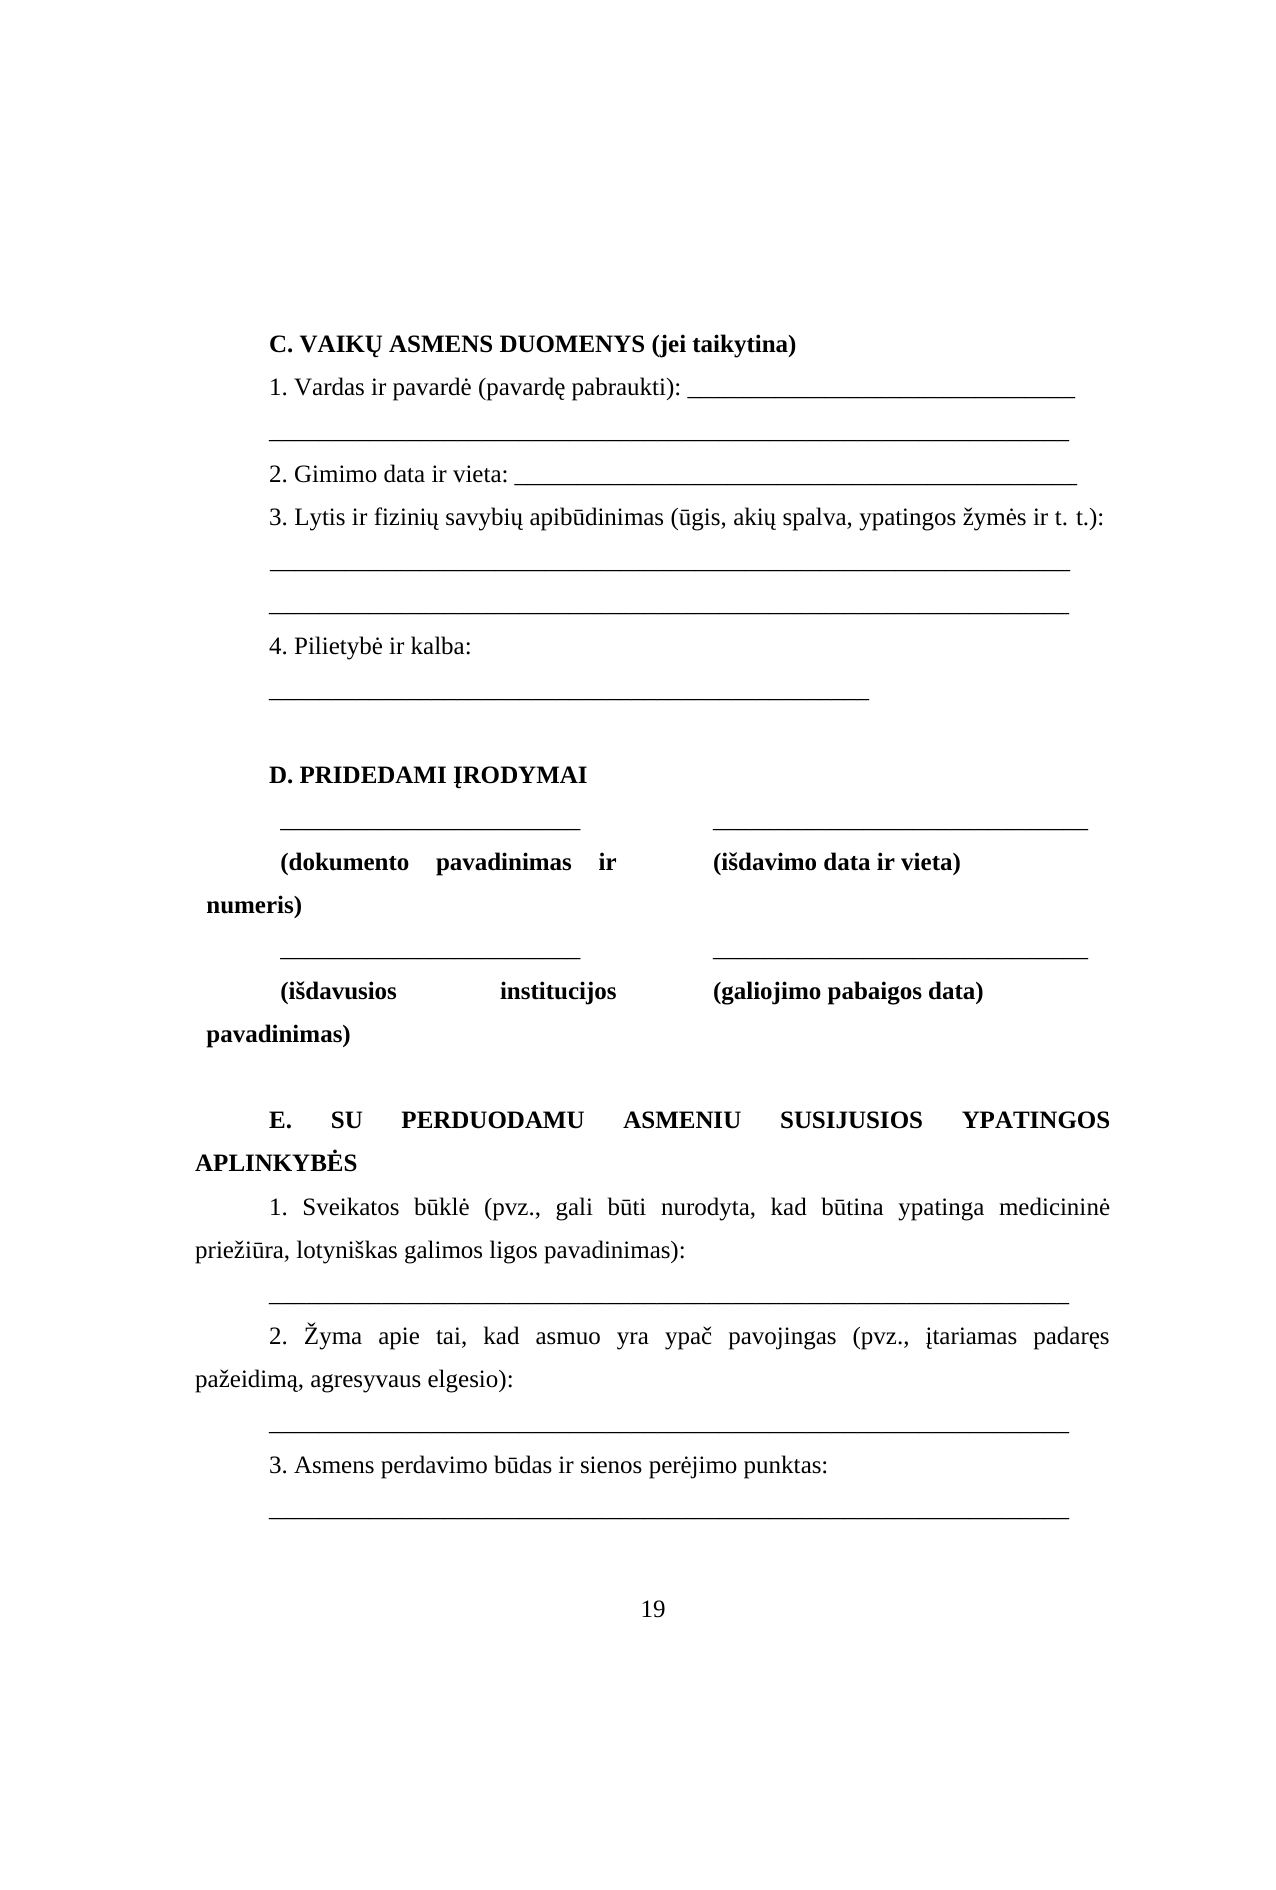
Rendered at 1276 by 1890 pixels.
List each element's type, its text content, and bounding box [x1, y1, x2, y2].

table_header ______________________________ (išdavimo data ir vieta) ______________________________ (galiojimo pabaigos data) [628, 804, 1133, 1062]
text D. Pridedami įrodymai [195, 761, 1111, 789]
text ________________________________________________________________ [195, 1407, 1111, 1436]
text 3. Lytis ir fizinių savybių apibūdinimas (ūgis, akių spalva, ypatingos žymės ir t. t.): ________________________________________________________________ [195, 502, 1111, 574]
text 2. Gimimo data ir vieta: _____________________________________________ [195, 459, 1111, 487]
text ________________________________________________________________ [195, 1493, 1111, 1522]
text ________________________________________________________________ [195, 1278, 1111, 1307]
text 2. Žyma apie tai, kad asmuo yra ypač pavojingas (pvz., įtariamas padaręs pažeidimą, agresyvaus elgesio): [195, 1321, 1111, 1393]
text 1. Sveikatos būklė (pvz., gali būti nurodyta, kad būtina ypatinga medicininė priežiūra, lotyniškas galimos ligos pavadinimas): [195, 1192, 1111, 1263]
table_header ________________________ (dokumento pavadinimas ir numeris) ________________________ (išdavusios institucijos pavadinimas) [195, 804, 628, 1062]
text ________________________________________________________________ [195, 588, 1111, 617]
text ________________________________________________ [195, 674, 1111, 703]
text 1. Vardas ir pavardė (pavardę pabraukti): _______________________________ [195, 372, 1111, 401]
text ________________________________________________________________ [195, 416, 1111, 444]
text 4. Pilietybė ir kalba: [195, 631, 1111, 660]
text E. Su perduodamu asmeniu susijusios ypatingos aplinkybės [195, 1105, 1111, 1177]
text 3. Asmens perdavimo būdas ir sienos perėjimo punktas: [195, 1450, 1111, 1479]
text C. VAIKŲ ASMENS DUOMENYS (jei taikytina) [195, 329, 1111, 358]
